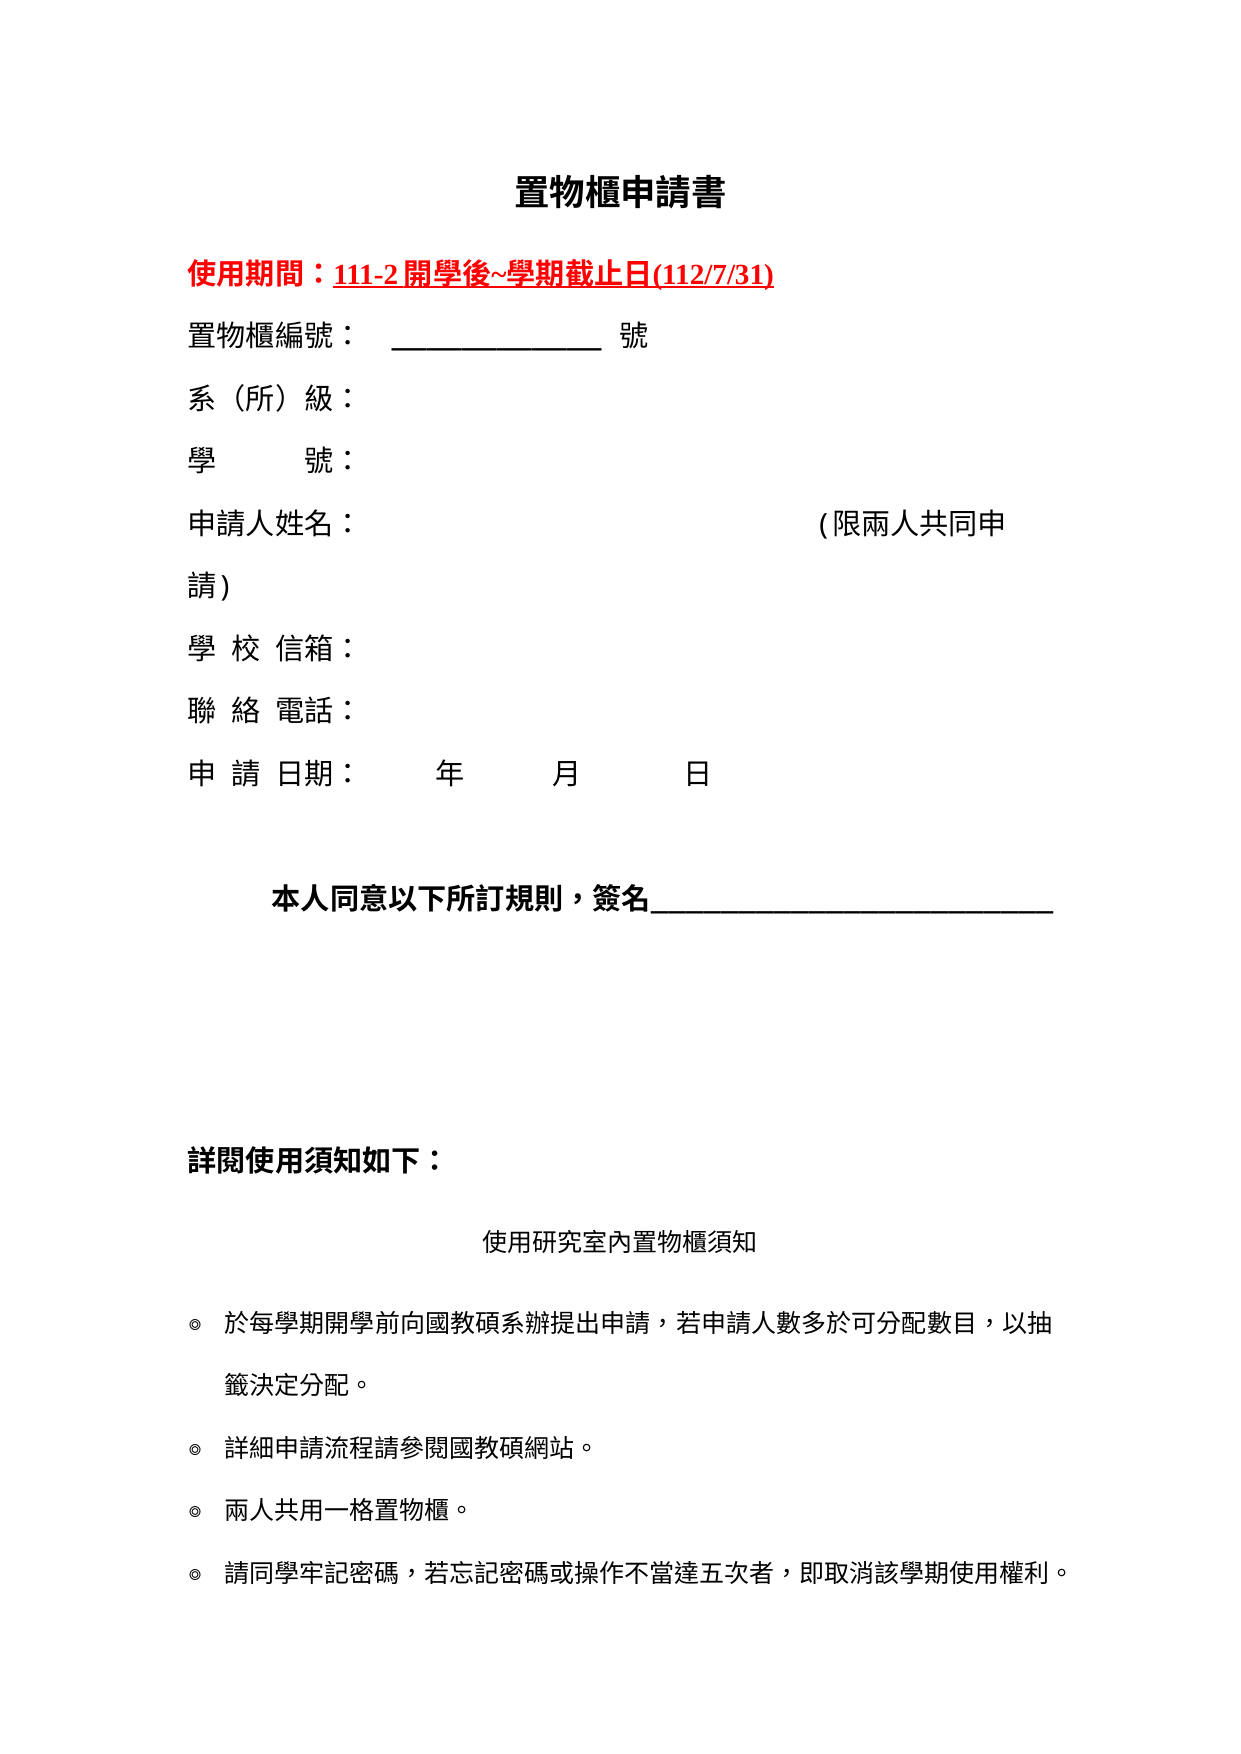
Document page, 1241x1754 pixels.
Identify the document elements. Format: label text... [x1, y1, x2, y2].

text 申 請 日期： 年 月 日 [187, 730, 1053, 792]
list 兩人共用一格置物櫃。 [187, 1467, 1053, 1530]
text 申請人姓名： (限兩人共同申請) [187, 480, 1053, 605]
list 於每學期開學前向國教碩系辦提出申請，若申請人數多於可分配數目，以抽籤決定分配。 [187, 1280, 1053, 1405]
text 置物櫃申請書 [187, 148, 1053, 211]
text 置物櫃編號： ____________ 號 [187, 292, 1053, 355]
text 使用期間：111-2開學後~學期截止日(112/7/31) [187, 230, 1053, 292]
text 本人同意以下所訂規則，簽名_______________________ [187, 855, 1053, 917]
text 系（所）級： [187, 355, 1053, 417]
text 學 號： [187, 417, 1053, 480]
text 使用研究室內置物櫃須知 [187, 1198, 1053, 1261]
text 詳閱使用須知如下： [187, 1117, 1053, 1180]
list 詳細申請流程請參閱國教碩網站。 [187, 1405, 1053, 1467]
text 聯 絡 電話： [187, 667, 1053, 730]
text 學 校 信箱： [187, 605, 1053, 667]
list 請同學牢記密碼，若忘記密碼或操作不當達五次者，即取消該學期使用權利。 [187, 1530, 1053, 1592]
